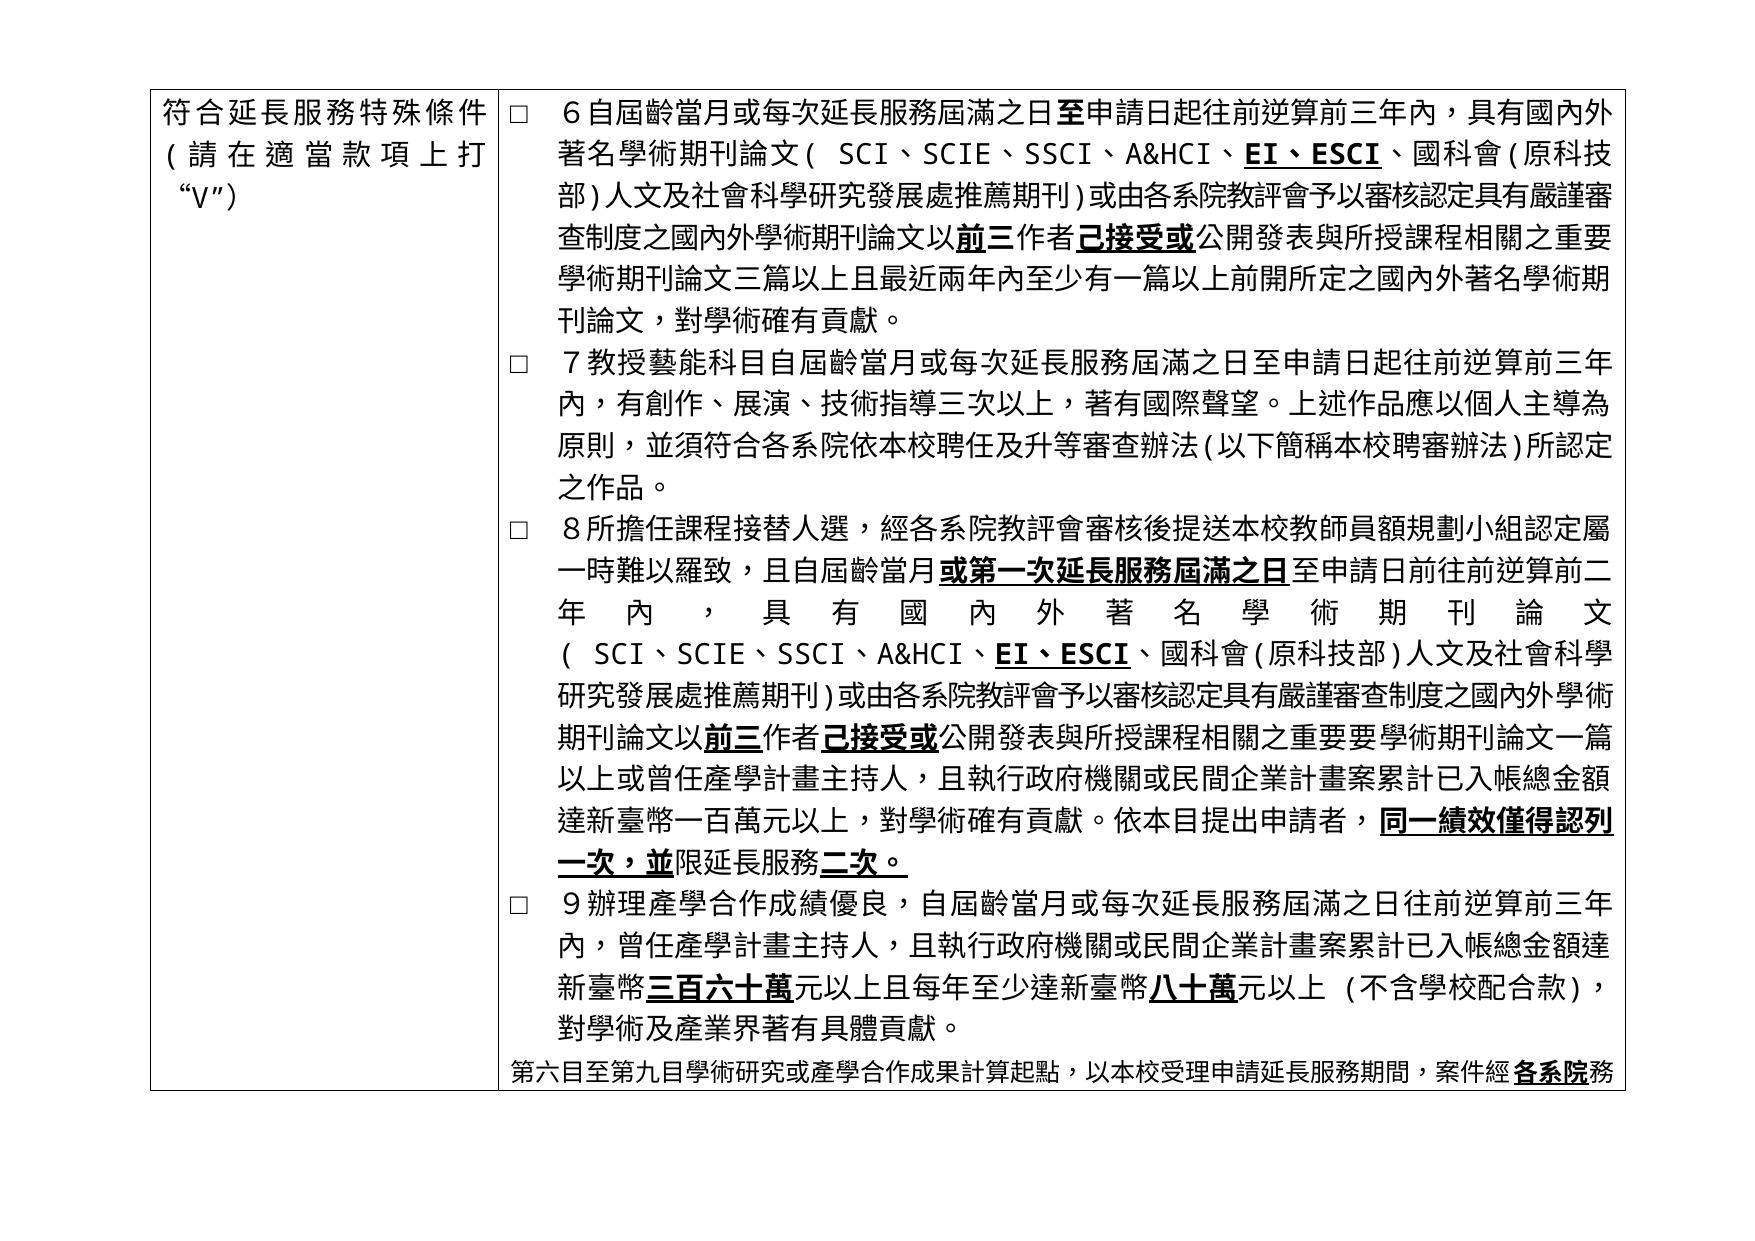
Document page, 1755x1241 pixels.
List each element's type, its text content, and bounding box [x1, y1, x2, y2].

table_cell 符合延長服務特殊條件(請在適當款項上打“V”） [151, 90, 498, 1090]
table_cell ６自屆齡當月或每次延長服務屆滿之日至申請日起往前逆算前三年內，具有國內外著名學術期刊論文( SCI、SCIE、SSCI、A&HCI、EI、ESCI、國科會(原科技部)人文及社會科學研究發展處推薦期刊)或由各系院教評會予以審核認定具有嚴謹審查制度之國內外學術期刊論文以前三作者己接受或公開發表與所授課程相關之重要學術期刊論文三篇以上且最近兩年內至少有一篇以上前開所定之國內外著名學術期刊論文，對學術確有貢獻。 ７教授藝能科目自屆齡當月或每次延長服務屆滿之日至申請日起往前逆算前三年內，有創作、展演、技術指導三次以上，著有國際聲望。上述作品應以個人主導為原則，並須符合各系院依本校聘任及升等審查辦法(以下簡稱本校聘審辦法)所認定之作品。 ８所擔任課程接替人選，經各系院教評會審核後提送本校教師員額規劃小組認定屬一時難以羅致，且自屆齡當月或第一次延長服務屆滿之日至申請日前往前逆算前二年內，具有國內外著名學術期刊論文( SCI、SCIE、SSCI、A&HCI、EI、ESCI、國科會(原科技部)人文及社會科學研究發展處推薦期刊)或由各系院教評會予以審核認定具有嚴謹審查制度之國內外學術期刊論文以前三作者己接受或公開發表與所授課程相關之重要要學術期刊論文一篇以上或曾任產學計畫主持人，且執行政府機關或民間企業計畫案累計已入帳總金額達新臺幣一百萬元以上，對學術確有貢獻。依本目提出申請者，同一績效僅得認列一次，並限延長服務二次。 ９辦理產學合作成績優良，自屆齡當月或每次延長服務屆滿之日往前逆算前三年內，曾任產學計畫主持人，且執行政府機關或民間企業計畫案累計已入帳總金額達新臺幣三百六十萬元以上且每年至少達新臺幣八十萬元以上 (不含學校配合款)，對學術及產業界著有具體貢獻。 第六目至第九目學術研究或產學合作成果計算起點，以本校受理申請延長服務期間，案件經各系院務 [499, 90, 1625, 1090]
